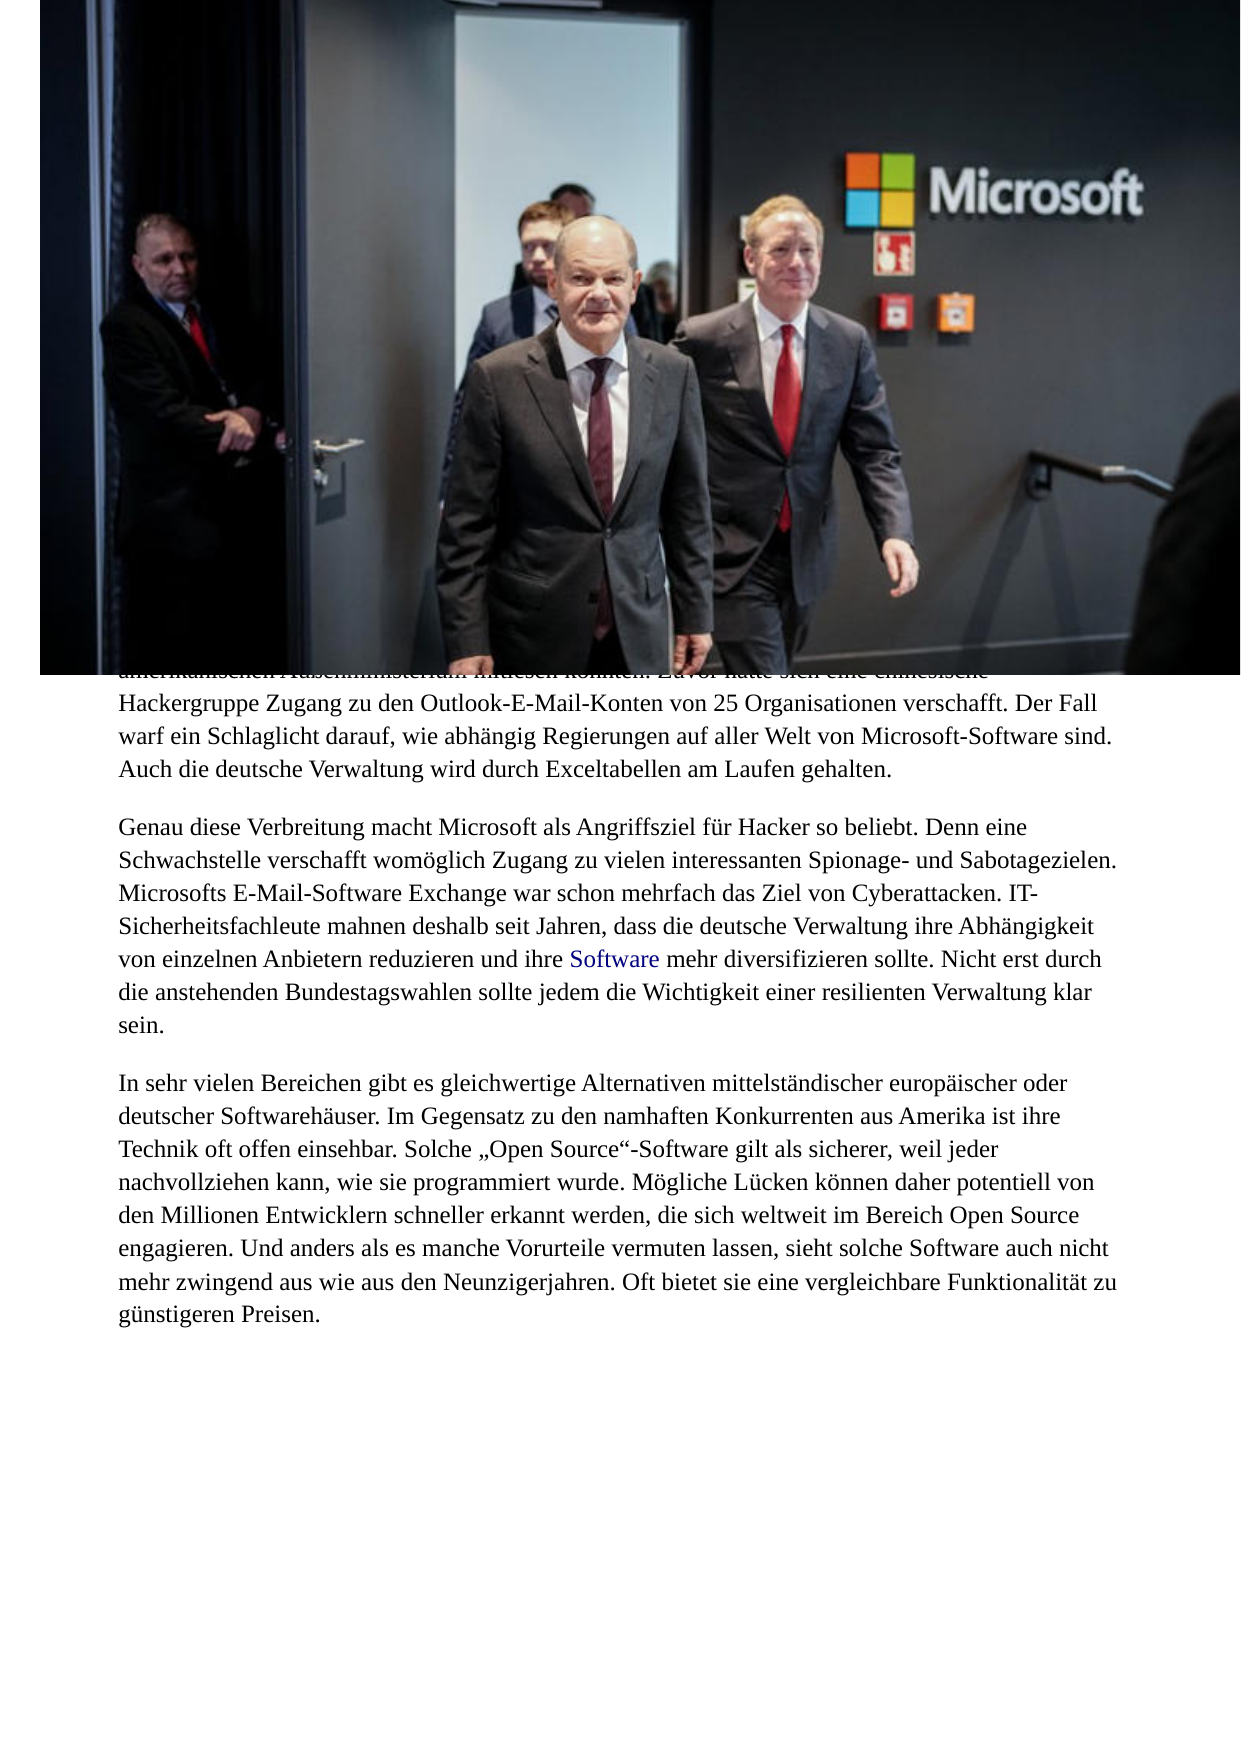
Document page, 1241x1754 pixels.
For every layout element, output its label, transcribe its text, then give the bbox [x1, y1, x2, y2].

text Genau diese Verbreitung macht Microsoft als Angriffsziel für Hacker so beliebt. Denn eine Schwachstelle verschafft womöglich Zugang zu vielen interessanten Spionage- und Sabotagezielen. Microsofts E-Mail-Software Exchange war schon mehrfach das Ziel von Cyberattacken. IT-Sicherheitsfachleute mahnen deshalb seit Jahren, dass die deutsche Verwaltung ihre Abhängigkeit von einzelnen Anbietern reduzieren und ihre Software mehr diversifizieren sollte. Nicht erst durch die anstehenden Bundestagswahlen sollte jedem die Wichtigkeit einer resilienten Verwaltung klar sein. [118, 812, 1122, 1039]
text In sehr vielen Bereichen gibt es gleichwertige Alternativen mittelständischer europäischer oder deutscher Softwarehäuser. Im Gegensatz zu den namhaften Konkurrenten aus Amerika ist ihre Technik oft offen einsehbar. Solche „Open Source“-Software gilt als sicherer, weil jeder nachvollziehen kann, wie sie programmiert wurde. Mögliche Lücken können daher potentiell von den Millionen Entwicklern schneller erkannt werden, die sich weltweit im Bereich Open Source engagieren. Und anders als es manche Vorurteile vermuten lassen, sieht solche Software auch nicht mehr zwingend aus wie aus den Neunzigerjahren. Oft bietet sie eine vergleichbare Funktionalität zu günstigeren Preisen. [118, 1068, 1122, 1328]
picture [40, 0, 1241, 675]
text Es ist gut anderthalb Jahre her, dass chinesische Hacker einen Monat lang E-Mails aus dem amerikanischen Außenministerium mitlesen konnten. Zuvor hatte sich eine chinesische Hackergruppe Zugang zu den Outlook-E-Mail-Konten von 25 Organisationen verschafft. Der Fall warf ein Schlaglicht darauf, wie abhängig Regierungen auf aller Welt von Microsoft-Software sind. Auch die deutsche Verwaltung wird durch Exceltabellen am Laufen gehalten. [118, 675, 1122, 783]
